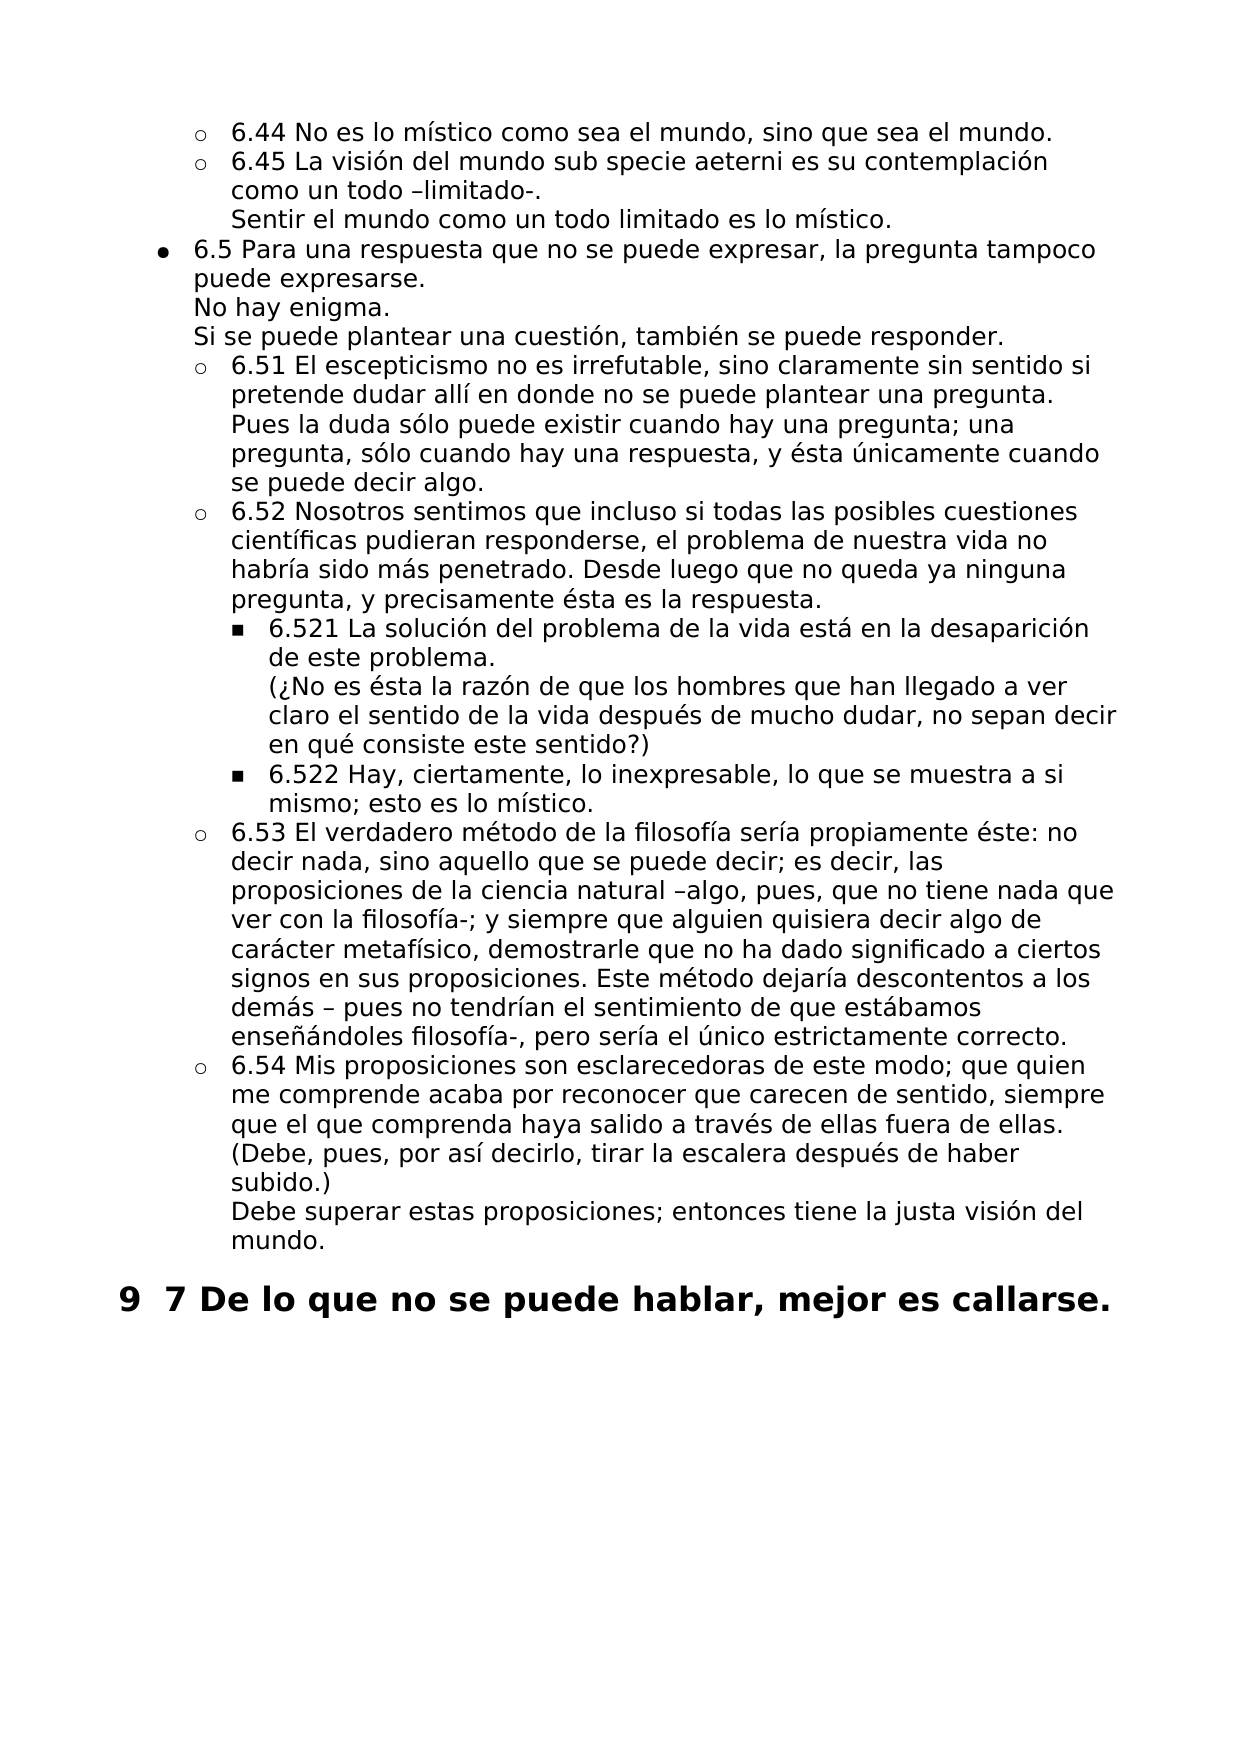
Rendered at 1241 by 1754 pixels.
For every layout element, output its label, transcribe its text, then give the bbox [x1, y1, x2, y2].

list Pues la duda sólo puede existir cuando hay una pregunta; una pregunta, sólo cuando hay una respuesta, y ésta únicamente cuando se puede decir algo. [193, 410, 1122, 497]
list (¿No es ésta la razón de que los hombres que han llegado a ver claro el sentido de la vida después de mucho dudar, no sepan decir en qué consiste este sentido?) [231, 672, 1122, 760]
list Si se puede plantear una cuestión, también se puede responder. [156, 322, 1122, 351]
list No hay enigma. [156, 293, 1122, 322]
list Debe superar estas proposiciones; entonces tiene la justa visión del mundo. [193, 1197, 1122, 1256]
list 6.521 La solución del problema de la vida está en la desaparición de este problema. [231, 614, 1122, 672]
list 6.522 Hay, ciertamente, lo inexpresable, lo que se muestra a si mismo; esto es lo místico. [231, 760, 1122, 818]
list 6.44 No es lo místico como sea el mundo, sino que sea el mundo. [193, 118, 1122, 147]
list 6.54 Mis proposiciones son esclarecedoras de este modo; que quien me comprende acaba por reconocer que carecen de sentido, siempre que el que comprenda haya salido a través de ellas fuera de ellas. (Debe, pues, por así decirlo, tirar la escalera después de haber subido.) [193, 1051, 1122, 1197]
list 6.53 El verdadero método de la filosofía sería propiamente éste: no decir nada, sino aquello que se puede decir; es decir, las proposiciones de la ciencia natural –algo, pues, que no tiene nada que ver con la filosofía-; y siempre que alguien quisiera decir algo de carácter metafísico, demostrarle que no ha dado significado a ciertos signos en sus proposiciones. Este método dejaría descontentos a los demás – pues no tendrían el sentimiento de que estábamos enseñándoles filosofía-, pero sería el único estrictamente correcto. [193, 818, 1122, 1051]
list 6.51 El escepticismo no es irrefutable, sino claramente sin sentido si pretende dudar allí en donde no se puede plantear una pregunta. [193, 351, 1122, 410]
list Sentir el mundo como un todo limitado es lo místico. [193, 206, 1122, 235]
list 6.52 Nosotros sentimos que incluso si todas las posibles cuestiones científicas pudieran responderse, el problema de nuestra vida no habría sido más penetrado. Desde luego que no queda ya ninguna pregunta, y precisamente ésta es la respuesta. [193, 497, 1122, 614]
list 6.45 La visión del mundo sub specie aeterni es su contemplación como un todo –limitado-. [193, 147, 1122, 206]
subtitle 7 De lo que no se puede hablar, mejor es callarse. [118, 1281, 1122, 1320]
list 6.5 Para una respuesta que no se puede expresar, la pregunta tampoco puede expresarse. [156, 235, 1122, 293]
